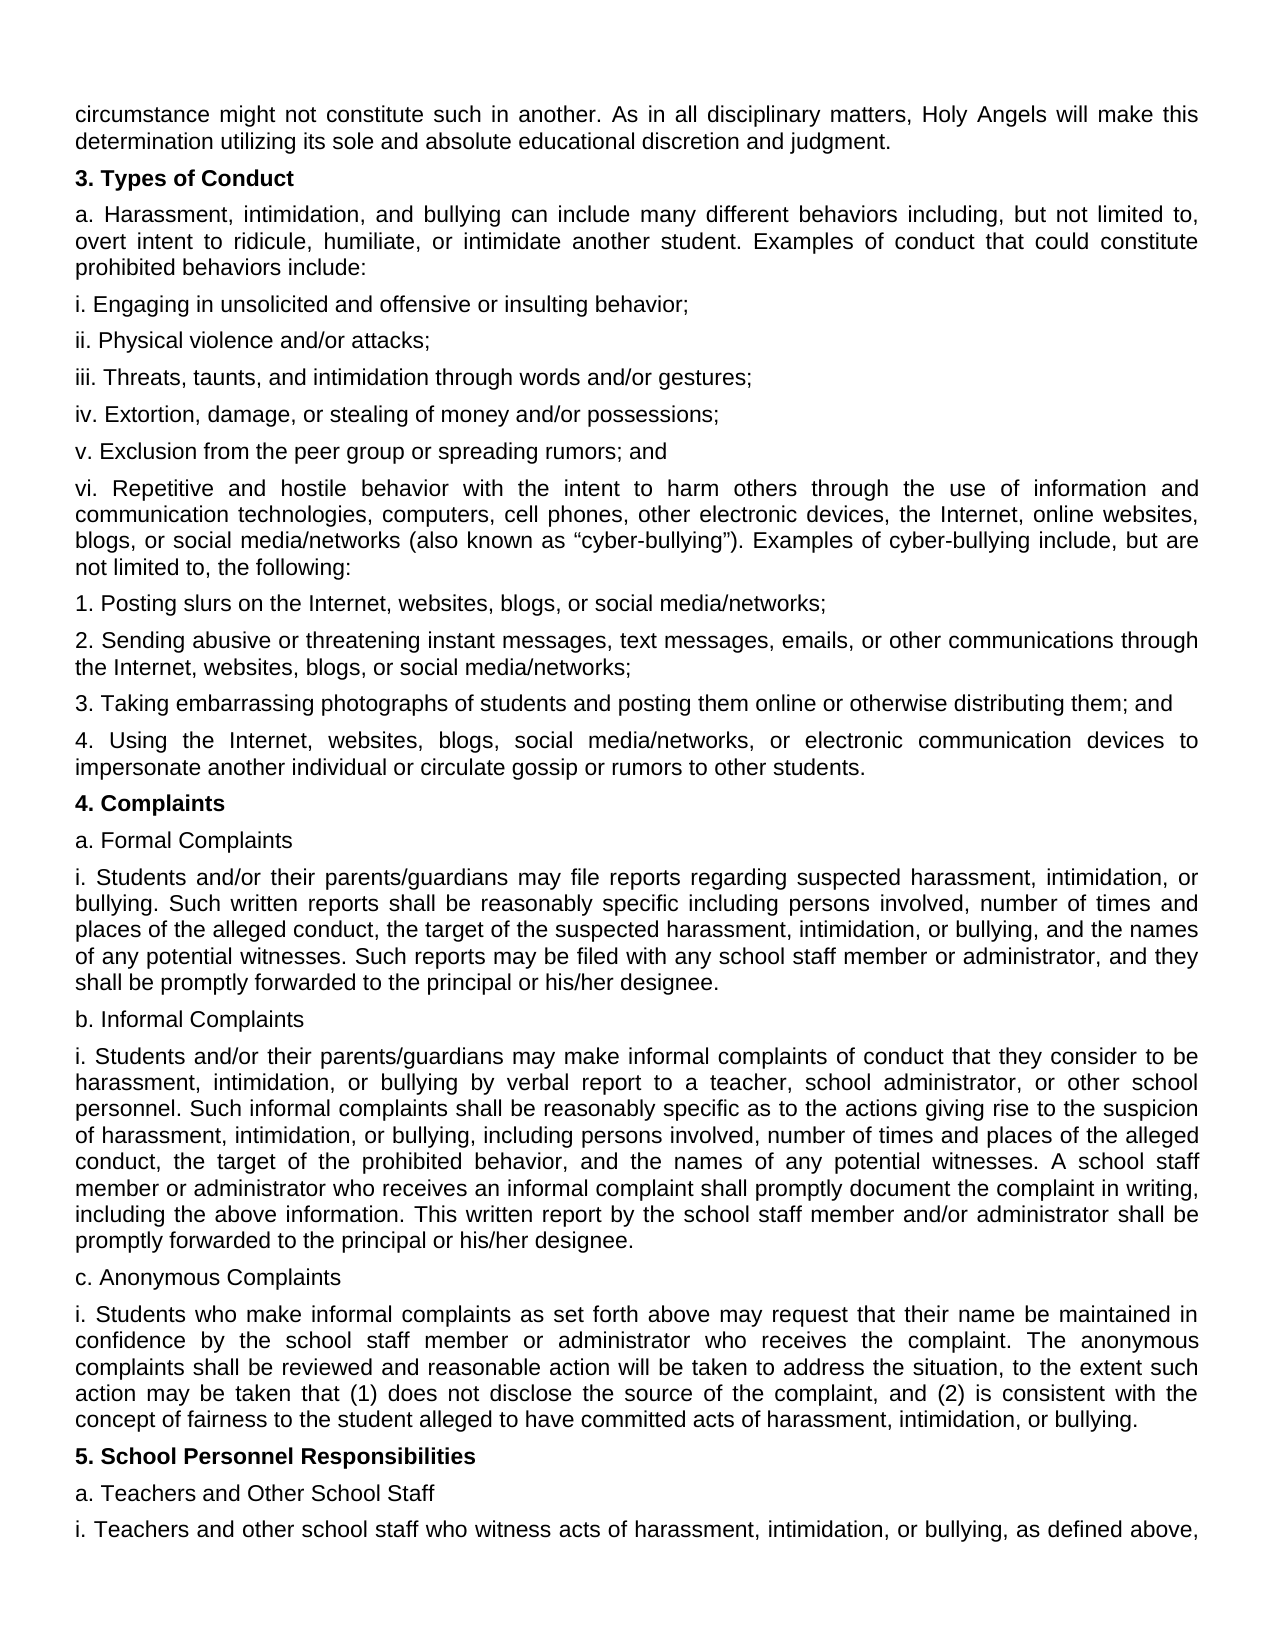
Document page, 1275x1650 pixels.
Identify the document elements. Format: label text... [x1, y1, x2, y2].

text v. Exclusion from the peer group or spreading rumors; and [0, 438, 1200, 464]
text a. Teachers and Other School Staff [0, 1480, 1200, 1506]
text i. Students and/or their parents/guardians may make informal complaints of conduct that they consider to be harassment, intimidation, or bullying by verbal report to a teacher, school administrator, or other school personnel. Such informal complaints shall be reasonably specific as to the actions giving rise to the suspicion of harassment, intimidation, or bullying, including persons involved, number of times and places of the alleged conduct, the target of the prohibited behavior, and the names of any potential witnesses. A school staff member or administrator who receives an informal complaint shall promptly document the complaint in writing, including the above information. This written report by the school staff member and/or administrator shall be promptly forwarded to the principal or his/her designee. [75, 1043, 1200, 1253]
text 1. Posting slurs on the Internet, websites, blogs, or social media/networks; [0, 590, 1200, 617]
text i. Students and/or their parents/guardians may file reports regarding suspected harassment, intimidation, or bullying. Such written reports shall be reasonably specific including persons involved, number of times and places of the alleged conduct, the target of the suspected harassment, intimidation, or bullying, and the names of any potential witnesses. Such reports may be filed with any school staff member or administrator, and they shall be promptly forwarded to the principal or his/her designee. [75, 864, 1200, 996]
text 4. Using the Internet, websites, blogs, social media/networks, or electronic communication devices to impersonate another individual or circulate gossip or rumors to other students. [75, 727, 1200, 780]
text 4. Complaints [0, 790, 1200, 817]
text i. Students who make informal complaints as set forth above may request that their name be maintained in confidence by the school staff member or administrator who receives the complaint. The anonymous complaints shall be reviewed and reasonable action will be taken to address the situation, to the extent such action may be taken that (1) does not disclose the source of the complaint, and (2) is consistent with the concept of fairness to the student alleged to have committed acts of harassment, intimidation, or bullying. [75, 1301, 1200, 1432]
text a. Harassment, intimidation, and bullying can include many different behaviors including, but not limited to, overt intent to ridicule, humiliate, or intimidate another student. Examples of conduct that could constitute prohibited behaviors include: [75, 201, 1200, 280]
text 2. Sending abusive or threatening instant messages, text messages, emails, or other communications through the Internet, websites, blogs, or social media/networks; [75, 627, 1200, 680]
text i. Teachers and other school staff who witness acts of harassment, intimidation, or bullying, as defined above, [75, 1516, 1200, 1543]
text ii. Physical violence and/or attacks; [0, 327, 1200, 354]
text a. Formal Complaints [0, 827, 1200, 853]
text b. Informal Complaints [0, 1006, 1200, 1032]
text iv. Extortion, damage, or stealing of money and/or possessions; [0, 401, 1200, 427]
text 3. Taking embarrassing photographs of students and posting them online or otherwise distributing them; and [0, 690, 1200, 717]
text i. Engaging in unsolicited and offensive or insulting behavior; [0, 291, 1200, 317]
text c. Anonymous Complaints [0, 1264, 1200, 1290]
text iii. Threats, taunts, and intimidation through words and/or gestures; [0, 364, 1200, 391]
text vi. Repetitive and hostile behavior with the intent to harm others through the use of information and communication technologies, computers, cell phones, other electronic devices, the Internet, online websites, blogs, or social media/networks (also known as “cyber-bullying”). Examples of cyber-bullying include, but are not limited to, the following: [75, 474, 1200, 580]
text circumstance might not constitute such in another. As in all disciplinary matters, Holy Angels will make this determination utilizing its sole and absolute educational discretion and judgment. [75, 101, 1200, 154]
text 3. Types of Conduct [0, 164, 1200, 191]
text 5. School Personnel Responsibilities [0, 1443, 1200, 1469]
